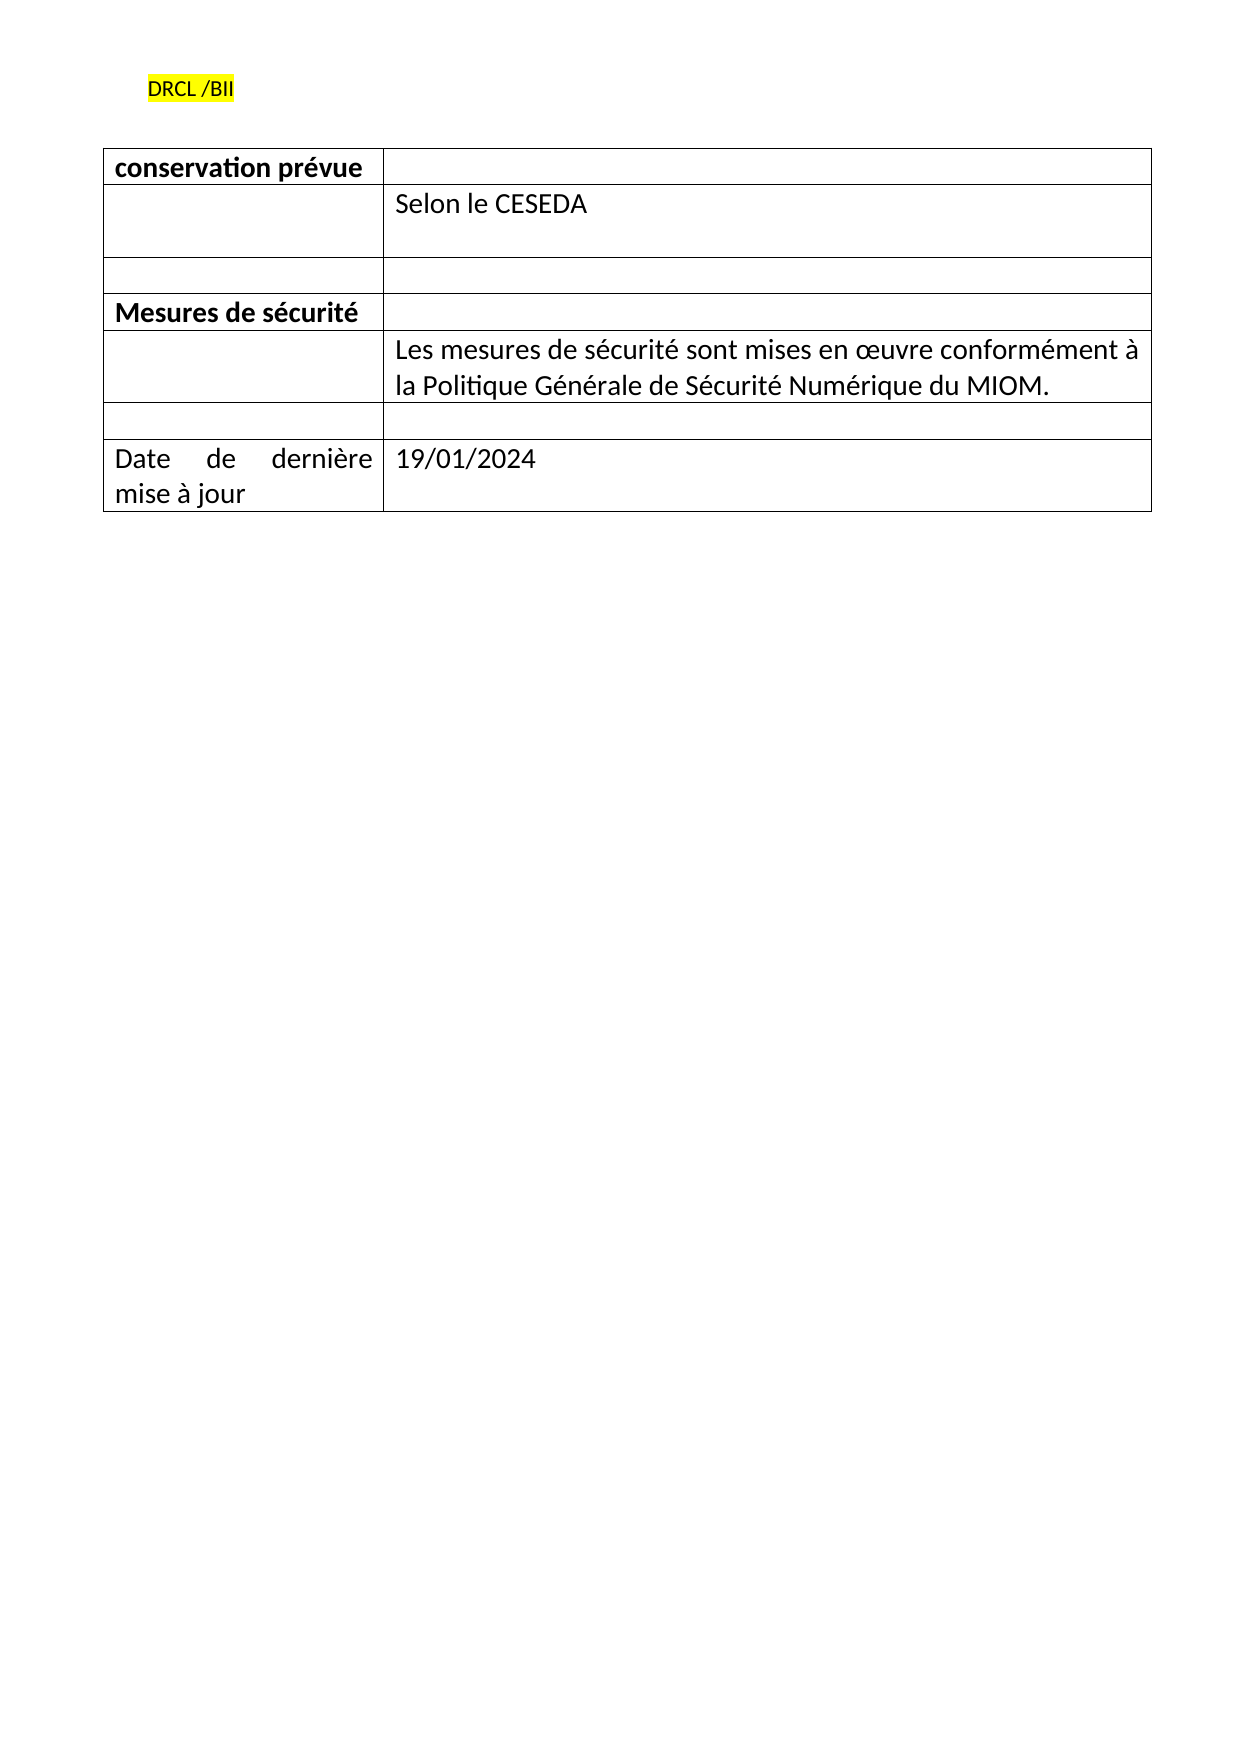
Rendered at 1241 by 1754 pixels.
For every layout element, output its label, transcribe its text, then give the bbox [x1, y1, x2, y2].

table_cell [384, 294, 1151, 330]
table_cell [104, 331, 383, 402]
table_cell [104, 185, 383, 257]
table_cell conservation prévue [104, 149, 383, 184]
table_cell 19/01/2024 [384, 440, 1151, 511]
table_cell [384, 403, 1151, 439]
table_cell Selon le CESEDA [384, 185, 1151, 257]
table_cell [384, 258, 1151, 293]
table_cell Les mesures de sécurité sont mises en œuvre conformément à la Politique Générale de Sécurité Numérique du MIOM. [384, 331, 1151, 402]
table_cell Date de dernière mise à jour [104, 440, 383, 511]
table_cell [384, 149, 1151, 184]
table_cell Mesures de sécurité [104, 294, 383, 330]
table_cell [104, 403, 383, 439]
table_cell [104, 258, 383, 293]
